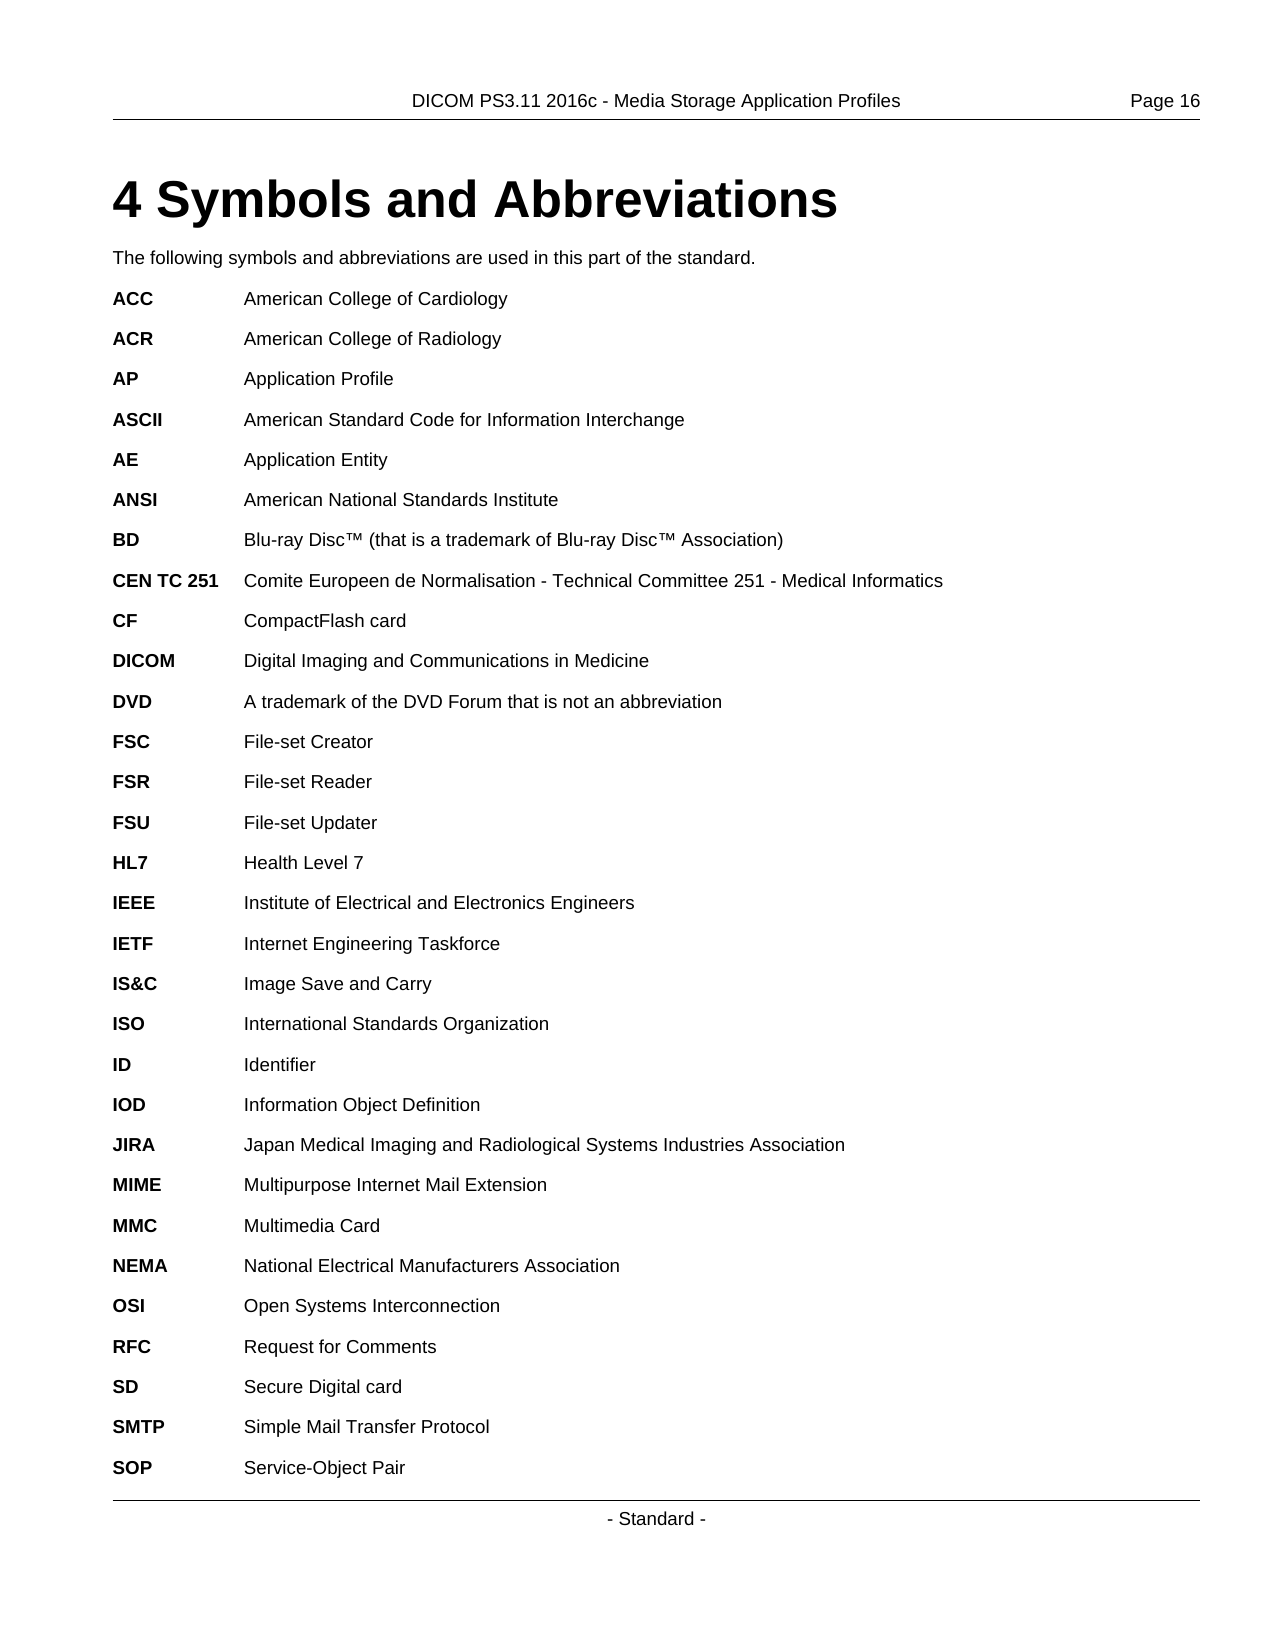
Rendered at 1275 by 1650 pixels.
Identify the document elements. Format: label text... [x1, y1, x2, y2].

text ID Identifier [112, 1053, 1200, 1075]
text DVD A trademark of the DVD Forum that is not an abbreviation [112, 691, 1200, 712]
text FSC File-set Creator [112, 731, 1200, 752]
text IS&C Image Save and Carry [112, 973, 1200, 994]
text OSI Open Systems Interconnection [112, 1295, 1200, 1317]
text MIME Multipurpose Internet Mail Extension [112, 1174, 1200, 1196]
text SD Secure Digital card [112, 1376, 1200, 1397]
text SMTP Simple Mail Transfer Protocol [112, 1416, 1200, 1438]
text ASCII American Standard Code for Information Interchange [112, 408, 1200, 430]
text AE Application Entity [112, 449, 1200, 470]
text HL7 Health Level 7 [112, 852, 1200, 873]
text IOD Information Object Definition [112, 1094, 1200, 1115]
text CF CompactFlash card [112, 610, 1200, 631]
text DICOM Digital Imaging and Communications in Medicine [112, 650, 1200, 672]
text MMC Multimedia Card [112, 1214, 1200, 1236]
text The following symbols and abbreviations are used in this part of the standard. [112, 247, 1200, 269]
text AP Application Profile [112, 368, 1200, 389]
text FSU File-set Updater [112, 811, 1200, 833]
text CEN TC 251 Comite Europeen de Normalisation - Technical Committee 251 - Medical Informatics [112, 569, 1200, 591]
text 4 Symbols and Abbreviations [112, 169, 1200, 228]
text IEEE Institute of Electrical and Electronics Engineers [112, 892, 1200, 914]
text ACR American College of Radiology [112, 328, 1200, 349]
text JIRA Japan Medical Imaging and Radiological Systems Industries Association [112, 1134, 1200, 1156]
text ISO International Standards Organization [112, 1013, 1200, 1034]
text IETF Internet Engineering Taskforce [112, 932, 1200, 954]
text NEMA National Electrical Manufacturers Association [112, 1255, 1200, 1276]
text BD Blu-ray Disc™ (that is a trademark of Blu-ray Disc™ Association) [112, 529, 1200, 551]
text RFC Request for Comments [112, 1336, 1200, 1357]
text FSR File-set Reader [112, 771, 1200, 793]
text ACC American College of Cardiology [112, 287, 1200, 309]
text SOP Service-Object Pair [112, 1456, 1200, 1478]
text ANSI American National Standards Institute [112, 489, 1200, 511]
